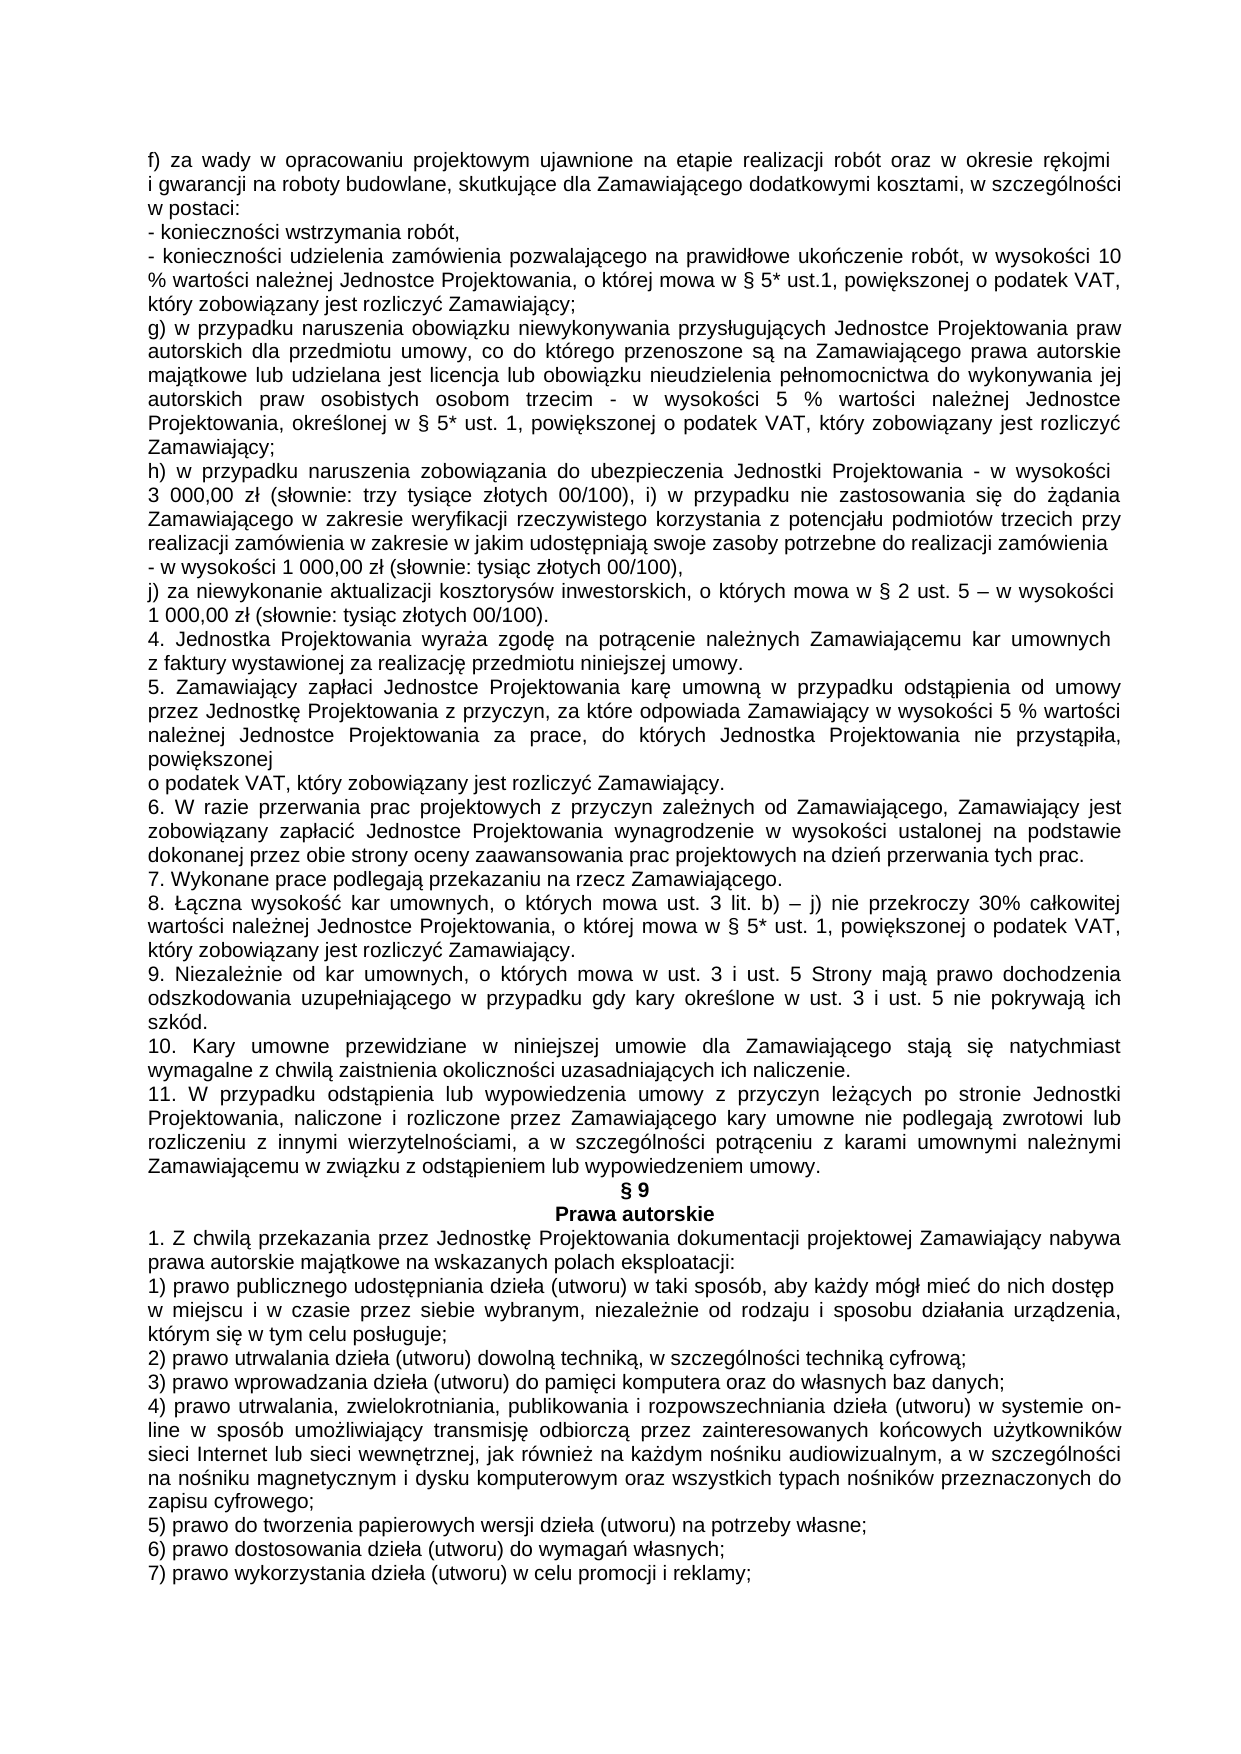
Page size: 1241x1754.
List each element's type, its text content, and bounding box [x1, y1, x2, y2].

text 7. Wykonane prace podlegają przekazaniu na rzecz Zamawiającego. [148, 866, 1122, 890]
text 1) prawo publicznego udostępniania dzieła (utworu) w taki sposób, aby każdy mógł mieć do nich dostęp w miejscu i w czasie przez siebie wybranym, niezależnie od rodzaju i sposobu działania urządzenia, którym się w tym celu posługuje; [148, 1274, 1122, 1346]
text 6. W razie przerwania prac projektowych z przyczyn zależnych od Zamawiającego, Zamawiający jest zobowiązany zapłacić Jednostce Projektowania wynagrodzenie w wysokości ustalonej na podstawie dokonanej przez obie strony oceny zaawansowania prac projektowych na dzień przerwania tych prac. [148, 794, 1122, 866]
text 6) prawo dostosowania dzieła (utworu) do wymagań własnych; [148, 1537, 1122, 1561]
text g) w przypadku naruszenia obowiązku niewykonywania przysługujących Jednostce Projektowania praw autorskich dla przedmiotu umowy, co do którego przenoszone są na Zamawiającego prawa autorskie majątkowe lub udzielana jest licencja lub obowiązku nieudzielenia pełnomocnictwa do wykonywania jej autorskich praw osobistych osobom trzecim - w wysokości 5 % wartości należnej Jednostce Projektowania, określonej w § 5* ust. 1, powiększonej o podatek VAT, który zobowiązany jest rozliczyć Zamawiający; [148, 315, 1122, 459]
text 9. Niezależnie od kar umownych, o których mowa w ust. 3 i ust. 5 Strony mają prawo dochodzenia odszkodowania uzupełniającego w przypadku gdy kary określone w ust. 3 i ust. 5 nie pokrywają ich szkód. [148, 962, 1122, 1034]
text Prawa autorskie [148, 1202, 1122, 1226]
text 10. Kary umowne przewidziane w niniejszej umowie dla Zamawiającego stają się natychmiast wymagalne z chwilą zaistnienia okoliczności uzasadniających ich naliczenie. [148, 1034, 1122, 1082]
text - w wysokości 1 000,00 zł (słownie: tysiąc złotych 00/100), [148, 555, 1122, 579]
text 8. Łączna wysokość kar umownych, o których mowa ust. 3 lit. b) – j) nie przekroczy 30% całkowitej wartości należnej Jednostce Projektowania, o której mowa w § 5* ust. 1, powiększonej o podatek VAT, który zobowiązany jest rozliczyć Zamawiający. [148, 890, 1122, 962]
text 7) prawo wykorzystania dzieła (utworu) w celu promocji i reklamy; [148, 1561, 1122, 1585]
text 2) prawo utrwalania dzieła (utworu) dowolną techniką, w szczególności techniką cyfrową; [148, 1346, 1122, 1369]
text 11. W przypadku odstąpienia lub wypowiedzenia umowy z przyczyn leżących po stronie Jednostki Projektowania, naliczone i rozliczone przez Zamawiającego kary umowne nie podlegają zwrotowi lub rozliczeniu z innymi wierzytelnościami, a w szczególności potrąceniu z karami umownymi należnymi Zamawiającemu w związku z odstąpieniem lub wypowiedzeniem umowy. [148, 1082, 1122, 1178]
text 5. Zamawiający zapłaci Jednostce Projektowania karę umowną w przypadku odstąpienia od umowy przez Jednostkę Projektowania z przyczyn, za które odpowiada Zamawiający w wysokości 5 % wartości należnej Jednostce Projektowania za prace, do których Jednostka Projektowania nie przystąpiła, powiększonej o podatek VAT, który zobowiązany jest rozliczyć Zamawiający. [148, 675, 1122, 794]
text - konieczności udzielenia zamówienia pozwalającego na prawidłowe ukończenie robót, w wysokości 10 % wartości należnej Jednostce Projektowania, o której mowa w § 5* ust.1, powiększonej o podatek VAT, który zobowiązany jest rozliczyć Zamawiający; [148, 243, 1122, 315]
text f) za wady w opracowaniu projektowym ujawnione na etapie realizacji robót oraz w okresie rękojmi i gwarancji na roboty budowlane, skutkujące dla Zamawiającego dodatkowymi kosztami, w szczególności w postaci: [148, 148, 1122, 219]
text 5) prawo do tworzenia papierowych wersji dzieła (utworu) na potrzeby własne; [148, 1513, 1122, 1537]
text 4) prawo utrwalania, zwielokrotniania, publikowania i rozpowszechniania dzieła (utworu) w systemie on-line w sposób umożliwiający transmisję odbiorczą przez zainteresowanych końcowych użytkowników sieci Internet lub sieci wewnętrznej, jak również na każdym nośniku audiowizualnym, a w szczególności na nośniku magnetycznym i dysku komputerowym oraz wszystkich typach nośników przeznaczonych do zapisu cyfrowego; [148, 1393, 1122, 1513]
text 3) prawo wprowadzania dzieła (utworu) do pamięci komputera oraz do własnych baz danych; [148, 1369, 1122, 1393]
text j) za niewykonanie aktualizacji kosztorysów inwestorskich, o których mowa w § 2 ust. 5 – w wysokości 1 000,00 zł (słownie: tysiąc złotych 00/100). [148, 579, 1122, 627]
text - konieczności wstrzymania robót, [148, 219, 1122, 243]
text 1. Z chwilą przekazania przez Jednostkę Projektowania dokumentacji projektowej Zamawiający nabywa prawa autorskie majątkowe na wskazanych polach eksploatacji: [148, 1226, 1122, 1274]
text § 9 [148, 1178, 1122, 1202]
text h) w przypadku naruszenia zobowiązania do ubezpieczenia Jednostki Projektowania - w wysokości 3 000,00 zł (słownie: trzy tysiące złotych 00/100), i) w przypadku nie zastosowania się do żądania Zamawiającego w zakresie weryfikacji rzeczywistego korzystania z potencjału podmiotów trzecich przy realizacji zamówienia w zakresie w jakim udostępniają swoje zasoby potrzebne do realizacji zamówienia [148, 459, 1122, 555]
text 4. Jednostka Projektowania wyraża zgodę na potrącenie należnych Zamawiającemu kar umownych z faktury wystawionej za realizację przedmiotu niniejszej umowy. [148, 627, 1122, 675]
